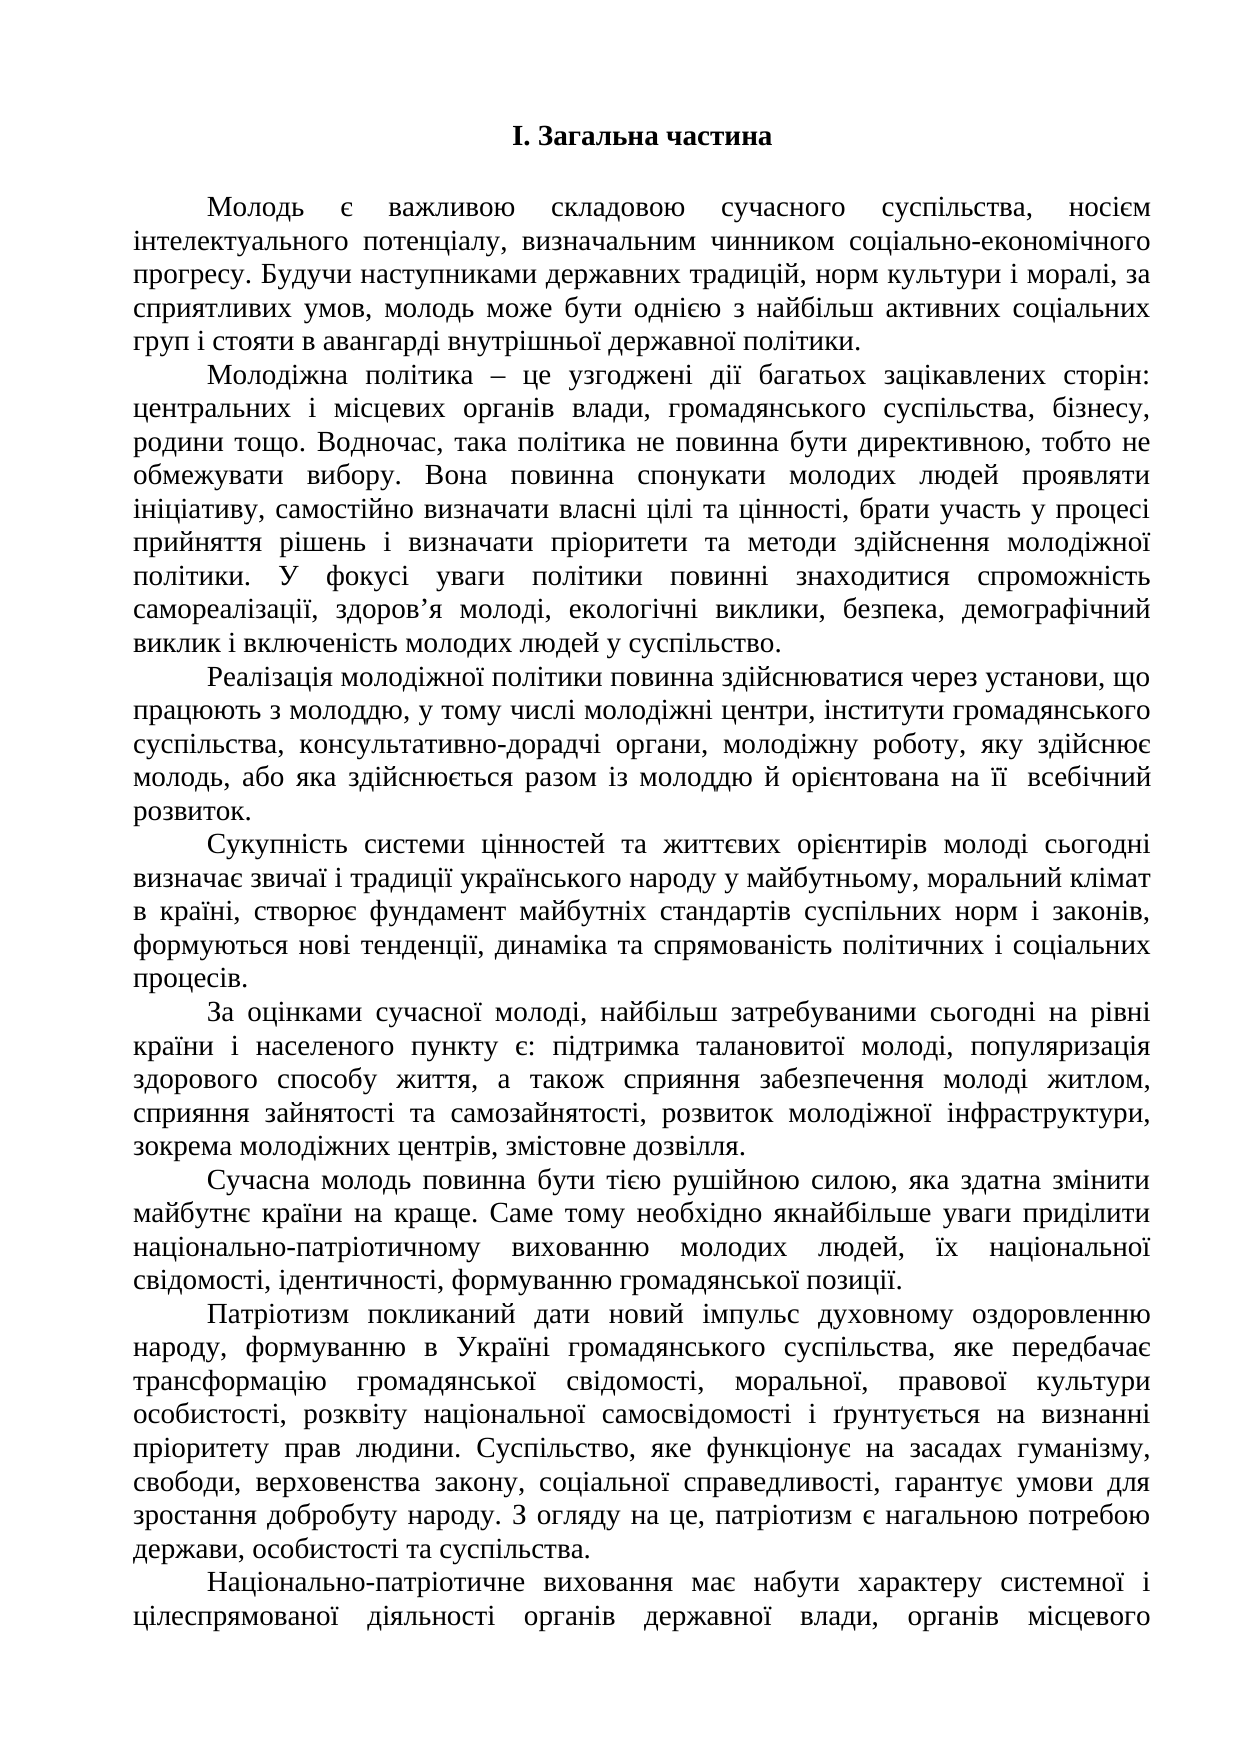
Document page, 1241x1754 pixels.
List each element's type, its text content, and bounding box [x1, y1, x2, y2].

text Сукупність системи цінностей та життєвих орієнтирів молоді сьогодні визначає звичаї і традиції українського народу у майбутньому, моральний клімат в країні, створює фундамент майбутніх стандартів суспільних норм і законів, формуються нові тенденції, динаміка та спрямованість політичних і соціальних процесів. За оцінками сучасної молоді, найбільш затребуваними сьогодні на рівні країни і населеного пункту є: підтримка талановитої молоді, популяризація здорового способу життя, а також сприяння забезпечення молоді житлом, сприяння зайнятості та самозайнятості, розвиток молодіжної інфраструктури, зокрема молодіжних центрів, змістовне дозвілля. Сучасна молодь повинна бути тією рушійною силою, яка здатна змінити майбутнє країни на краще. Саме тому необхідно якнайбільше уваги приділити національно-патріотичному вихованню молодих людей, їх національної свідомості, ідентичності, формуванню громадянської позиції. Патріотизм покликаний дати новий імпульс духовному оздоровленню народу, формуванню в Україні громадянського суспільства, яке передбачає трансформацію громадянської свідомості, моральної, правової культури особистості, розквіту національної самосвідомості і ґрунтується на визнанні пріоритету прав людини. Суспільство, яке функціонує на засадах гуманізму, свободи, верховенства закону, соціальної справедливості, гарантує умови для зростання добробуту народу. З огляду на це, патріотизм є нагальною потребою держави, особистості та суспільства. Національно-патріотичне виховання має набути характеру системної і цілеспрямованої діяльності органів державної влади, органів місцевого [133, 826, 1152, 1631]
text Молодь є важливою складовою сучасного суспільства, носієм інтелектуального потенціалу, визначальним чинником соціально-економічного прогресу. Будучи наступниками державних традицій, норм культури і моралі, за сприятливих умов, молодь може бути однією з найбільш активних соціальних груп і стояти в авангарді внутрішньої державної політики. Молодіжна політика – це узгоджені дії багатьох зацікавлених сторін: центральних і місцевих органів влади, громадянського суспільства, бізнесу, родини тощо. Водночас, така політика не повинна бути директивною, тобто не обмежувати вибору. Вона повинна спонукати молодих людей проявляти ініціативу, самостійно визначати власні цілі та цінності, брати участь у процесі прийняття рішень і визначати пріоритети та методи здійснення молодіжної політики. У фокусі уваги політики повинні знаходитися спроможність самореалізації, здоров’я молоді, екологічні виклики, безпека, демографічний виклик і включеність молодих людей у суспільство. Реалізація молодіжної політики повинна здійснюватися через установи, що працюють з молоддю, у тому числі молодіжні центри, інститути громадянського суспільства, консультативно-дорадчі органи, молодіжну роботу, яку здійснює молодь, або яка здійснюється разом із молоддю й орієнтована на її всебічний розвиток. [133, 189, 1152, 826]
text І. Загальна частина [133, 118, 1152, 152]
